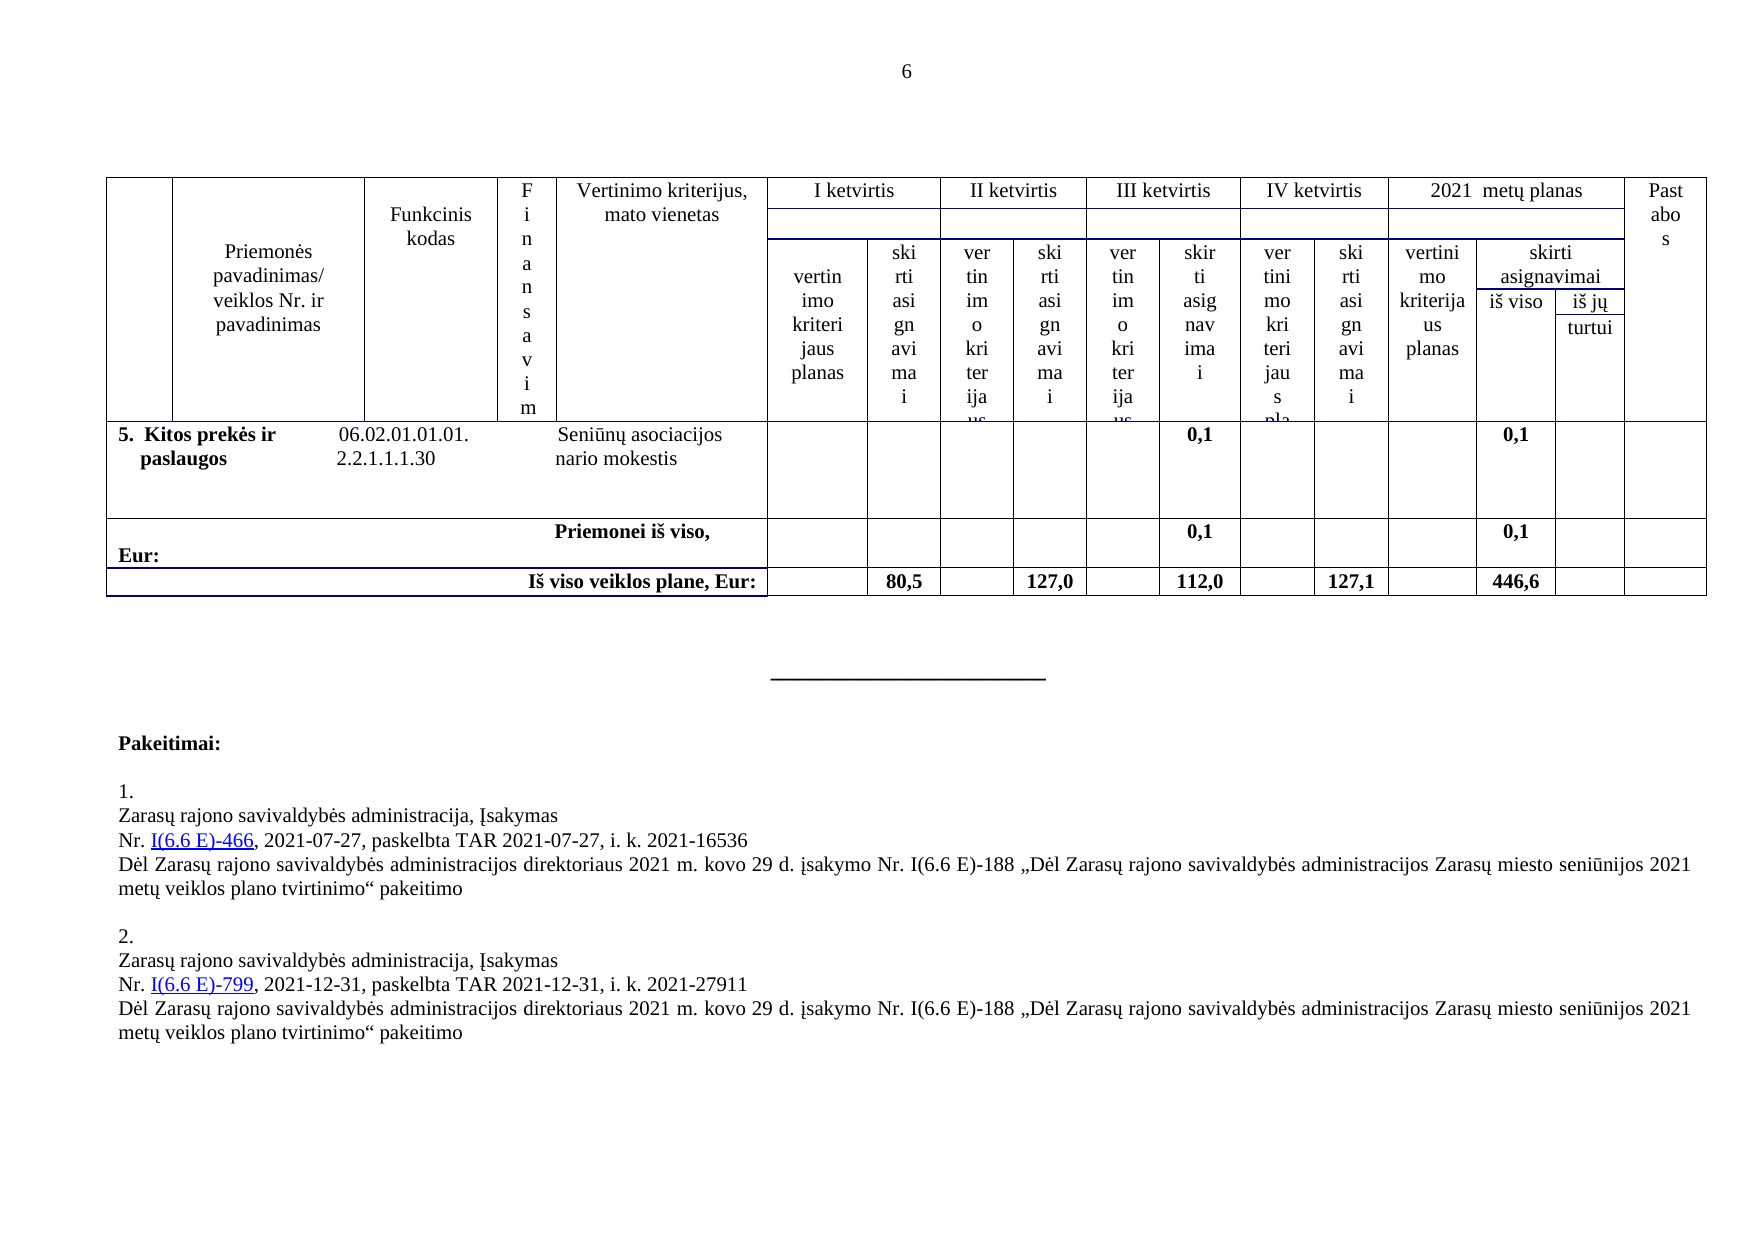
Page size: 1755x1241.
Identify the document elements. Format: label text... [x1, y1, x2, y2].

table_header [107, 178, 172, 421]
table_cell [1556, 568, 1624, 595]
table_cell [1014, 422, 1086, 518]
table_cell [1014, 519, 1086, 567]
table_header I ketvirtis [768, 178, 940, 208]
table_cell [768, 422, 867, 518]
text 1. [118, 779, 1695, 803]
table_cell iš viso [1477, 290, 1555, 421]
table_cell vertinimo kriterijaus planas [1087, 240, 1159, 421]
table_cell vertinimo kriterijaus planas [1241, 240, 1314, 421]
table_header Finansavimo šaltiniai [498, 178, 556, 421]
table_header IV ketvirtis [1241, 178, 1388, 208]
table_cell skirti asignavimai [868, 240, 940, 421]
table_cell [1087, 422, 1159, 518]
table_cell 80,5 [868, 568, 940, 595]
table_cell [1389, 568, 1476, 595]
table_cell [1241, 519, 1314, 567]
text Zarasų rajono savivaldybės administracija, Įsakymas [118, 803, 1695, 827]
table_cell [1087, 568, 1159, 595]
table_cell [1556, 422, 1624, 518]
table_header 2021 metų planas [1389, 178, 1624, 208]
text Nr. I(6.6 E)-799, 2021-12-31, paskelbta TAR 2021-12-31, i. k. 2021-27911 [118, 972, 1695, 996]
table_cell vertinimo kriterijaus planas [1389, 240, 1476, 421]
table_cell [868, 519, 940, 567]
table_cell Priemonei iš viso, Eur: [107, 519, 767, 567]
text Pakeitimai: [118, 731, 1695, 755]
text Dėl Zarasų rajono savivaldybės administracijos direktoriaus 2021 m. kovo 29 d. įsakymo Nr. I(6.6 E)-188 „Dėl Zarasų rajono savivaldybės administracijos Zarasų miesto seniūnijos 2021 metų veiklos plano tvirtinimo“ pakeitimo [118, 996, 1695, 1044]
table_cell [1315, 519, 1388, 567]
table_cell [1625, 519, 1706, 567]
table_cell [1625, 568, 1706, 595]
table_cell 0,1 [1160, 519, 1240, 567]
table_cell iš jų [1556, 290, 1624, 313]
table_cell [1241, 209, 1388, 238]
table_cell skirti asignavimai [1477, 240, 1624, 288]
table_cell [941, 209, 1086, 238]
table_cell [768, 519, 867, 567]
table_cell vertinimo kriterijaus planas [941, 240, 1013, 421]
table_cell [1625, 422, 1706, 518]
table_cell [868, 422, 940, 518]
table_cell [1087, 209, 1240, 238]
table_cell 112,0 [1160, 568, 1240, 595]
text Zarasų rajono savivaldybės administracija, Įsakymas [118, 948, 1695, 972]
text 2. [118, 924, 1695, 948]
table_cell [941, 568, 1013, 595]
table_cell [768, 568, 867, 595]
table_header II ketvirtis [941, 178, 1086, 208]
table_cell 0,1 [1477, 519, 1555, 567]
table_cell [941, 519, 1013, 567]
table_cell [1241, 422, 1314, 518]
table_cell skirti asignavimai [1014, 240, 1086, 421]
table_cell vertinimo kriterijaus planas [768, 240, 867, 421]
text Dėl Zarasų rajono savivaldybės administracijos direktoriaus 2021 m. kovo 29 d. įsakymo Nr. I(6.6 E)-188 „Dėl Zarasų rajono savivaldybės administracijos Zarasų miesto seniūnijos 2021 metų veiklos plano tvirtinimo“ pakeitimo [118, 852, 1695, 900]
table_cell Iš viso veiklos plane, Eur: [107, 569, 767, 595]
table_cell 127,1 [1315, 568, 1388, 595]
table_cell 0,1 [1477, 422, 1555, 518]
table_cell [1315, 422, 1388, 518]
table_cell [1087, 519, 1159, 567]
table_cell 127,0 [1014, 568, 1086, 595]
table_header III ketvirtis [1087, 178, 1240, 208]
table_cell [1556, 519, 1624, 567]
table_cell [768, 209, 940, 238]
text ______________________ [118, 654, 1698, 683]
table_cell [1241, 568, 1314, 595]
table_cell [1389, 422, 1476, 518]
table_cell [1389, 519, 1476, 567]
text Nr. I(6.6 E)-466, 2021-07-27, paskelbta TAR 2021-07-27, i. k. 2021-16536 [118, 827, 1695, 852]
table_cell [941, 422, 1013, 518]
table_cell turtui [1556, 315, 1624, 421]
table_header Priemonės pavadinimas/ veiklos Nr. ir pavadinimas [173, 178, 364, 421]
table_header Vertinimo kriterijus, mato vienetas [557, 178, 767, 421]
table_cell skirti asignavimai [1160, 240, 1240, 421]
table_cell 0,1 [1160, 422, 1240, 518]
table_cell 446,6 [1477, 568, 1555, 595]
table_cell [1389, 209, 1624, 238]
table_header Pastabos [1625, 178, 1706, 421]
table_cell 5. Kitos prekės ir 06.02.01.01.01. Seniūnų asociacijos paslaugos 2.2.1.1.1.30 nario mokestis [107, 422, 767, 518]
table_header Funkcinis kodas [365, 178, 497, 421]
table_cell skirti asignavimai [1315, 240, 1388, 421]
